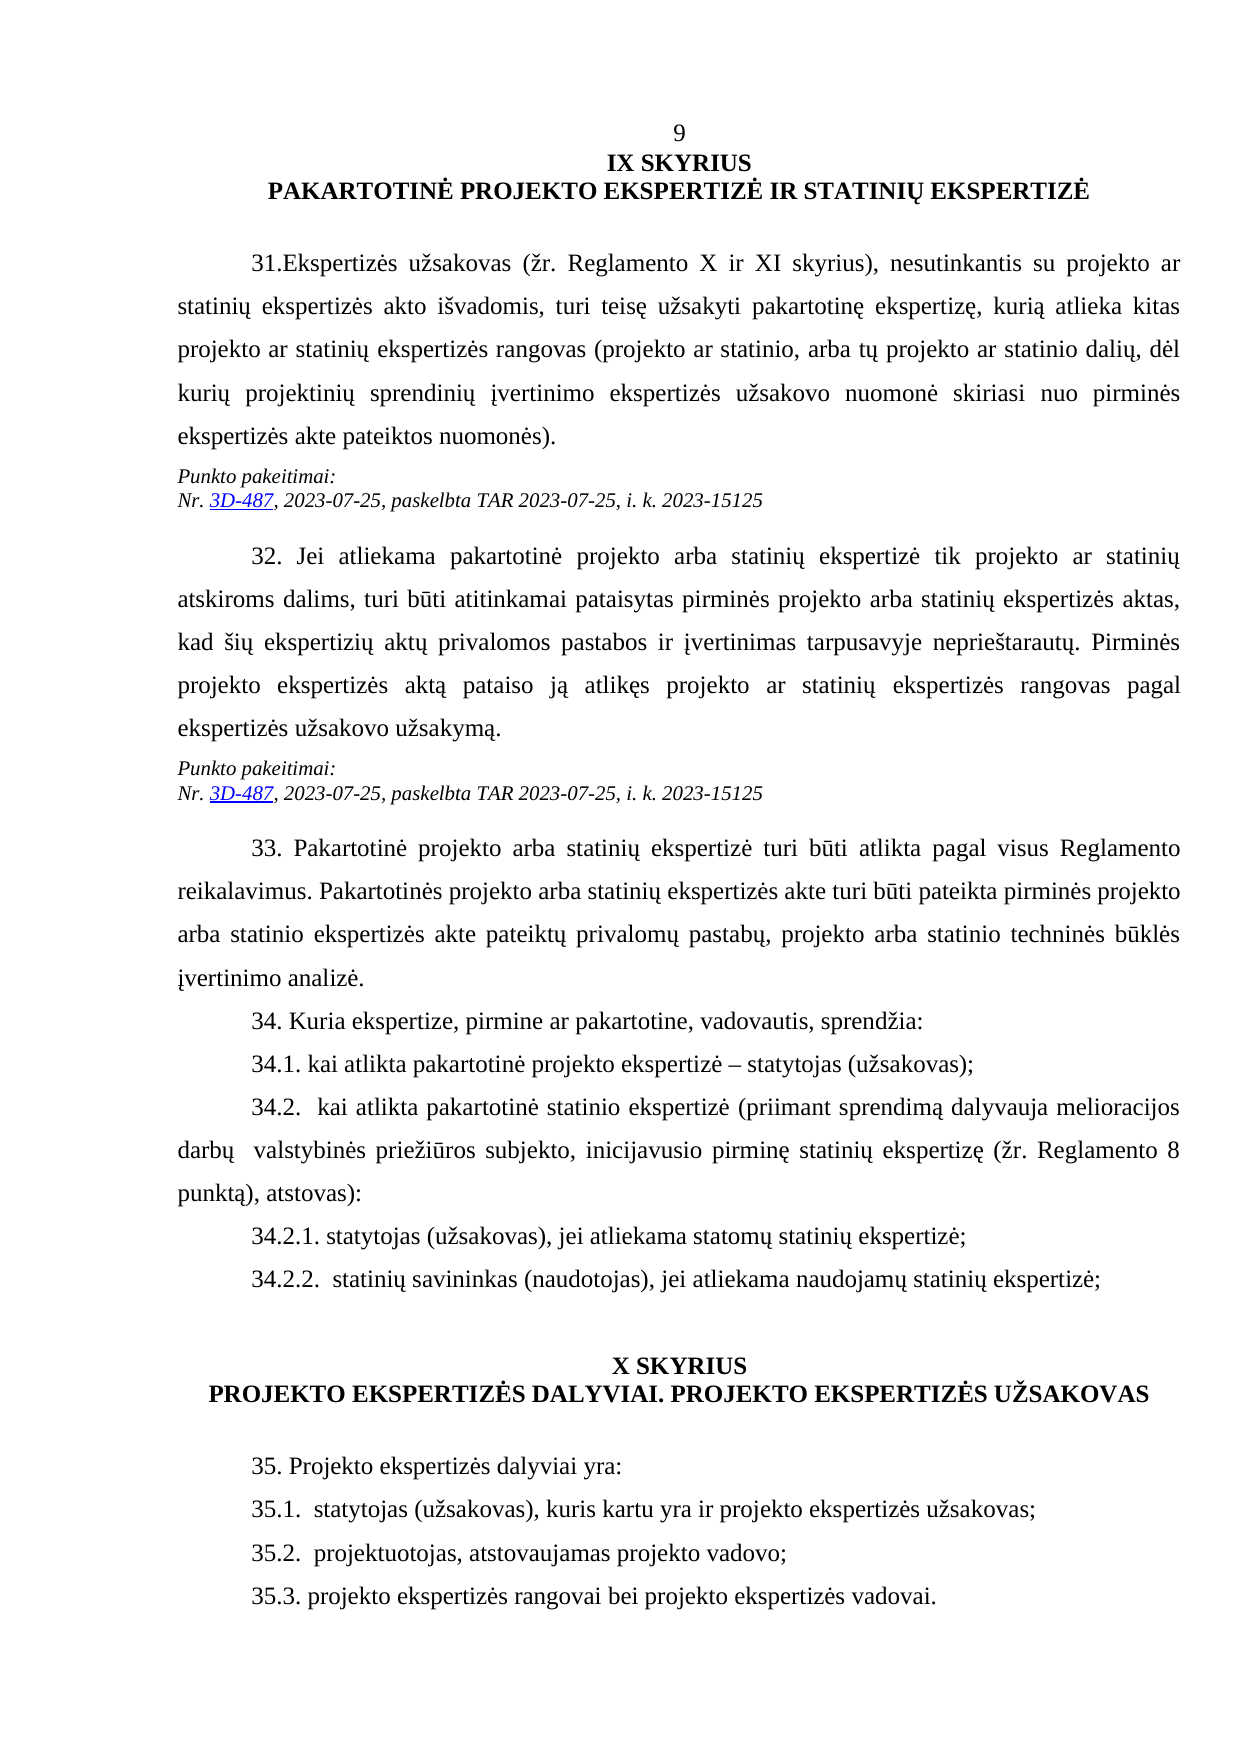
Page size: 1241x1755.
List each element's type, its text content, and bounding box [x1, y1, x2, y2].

text 34. Kuria ekspertize, pirmine ar pakartotine, vadovautis, sprendžia: [177, 1006, 1181, 1034]
text IX SKYRIUS [177, 148, 1181, 176]
text 35.3. projekto ekspertizės rangovai bei projekto ekspertizės vadovai. [177, 1581, 1181, 1609]
text PAKARTOTINĖ PROJEKTO EKSPERTIZĖ IR STATINIŲ EKSPERTIZĖ [177, 176, 1181, 205]
text 33. Pakartotinė projekto arba statinių ekspertizė turi būti atlikta pagal visus Reglamento reikalavimus. Pakartotinės projekto arba statinių ekspertizės akte turi būti pateikta pirminės projekto arba statinio ekspertizės akte pateiktų privalomų pastabų, projekto arba statinio techninės būklės įvertinimo analizė. [177, 833, 1181, 991]
text Nr. 3D-487, 2023-07-25, paskelbta TAR 2023-07-25, i. k. 2023-15125 [177, 780, 1181, 804]
text 34.2.1. statytojas (užsakovas), jei atliekama statomų statinių ekspertizė; [177, 1221, 1181, 1250]
text Punkto pakeitimai: [177, 464, 1181, 488]
text 35. Projekto ekspertizės dalyviai yra: [177, 1451, 1181, 1480]
text PROJEKTO EKSPERTIZĖS DALYVIAI. PROJEKTO EKSPERTIZĖS UŽSAKOVAS [177, 1379, 1181, 1408]
text Punkto pakeitimai: [177, 756, 1181, 780]
text X SKYRIUS [177, 1351, 1181, 1379]
text 31.Ekspertizės užsakovas (žr. Reglamento X ir XI skyrius), nesutinkantis su projekto ar statinių ekspertizės akto išvadomis, turi teisę užsakyti pakartotinę ekspertizę, kurią atlieka kitas projekto ar statinių ekspertizės rangovas (projekto ar statinio, arba tų projekto ar statinio dalių, dėl kurių projektinių sprendinių įvertinimo ekspertizės užsakovo nuomonė skiriasi nuo pirminės ekspertizės akte pateiktos nuomonės). [177, 248, 1181, 449]
text 35.1. statytojas (užsakovas), kuris kartu yra ir projekto ekspertizės užsakovas; [177, 1494, 1181, 1523]
text 32. Jei atliekama pakartotinė projekto arba statinių ekspertizė tik projekto ar statinių atskiroms dalims, turi būti atitinkamai pataisytas pirminės projekto arba statinių ekspertizės aktas, kad šių ekspertizių aktų privalomos pastabos ir įvertinimas tarpusavyje neprieštarautų. Pirminės projekto ekspertizės aktą pataiso ją atlikęs projekto ar statinių ekspertizės rangovas pagal ekspertizės užsakovo užsakymą. [177, 541, 1181, 742]
text 34.1. kai atlikta pakartotinė projekto ekspertizė – statytojas (užsakovas); [177, 1049, 1181, 1078]
text 35.2. projektuotojas, atstovaujamas projekto vadovo; [177, 1538, 1181, 1566]
text 34.2.2. statinių savininkas (naudotojas), jei atliekama naudojamų statinių ekspertizė; [177, 1264, 1181, 1293]
text Nr. 3D-487, 2023-07-25, paskelbta TAR 2023-07-25, i. k. 2023-15125 [177, 488, 1181, 512]
text 34.2. kai atlikta pakartotinė statinio ekspertizė (priimant sprendimą dalyvauja melioracijos darbų valstybinės priežiūros subjekto, inicijavusio pirminę statinių ekspertizę (žr. Reglamento 8 punktą), atstovas): [177, 1092, 1181, 1207]
